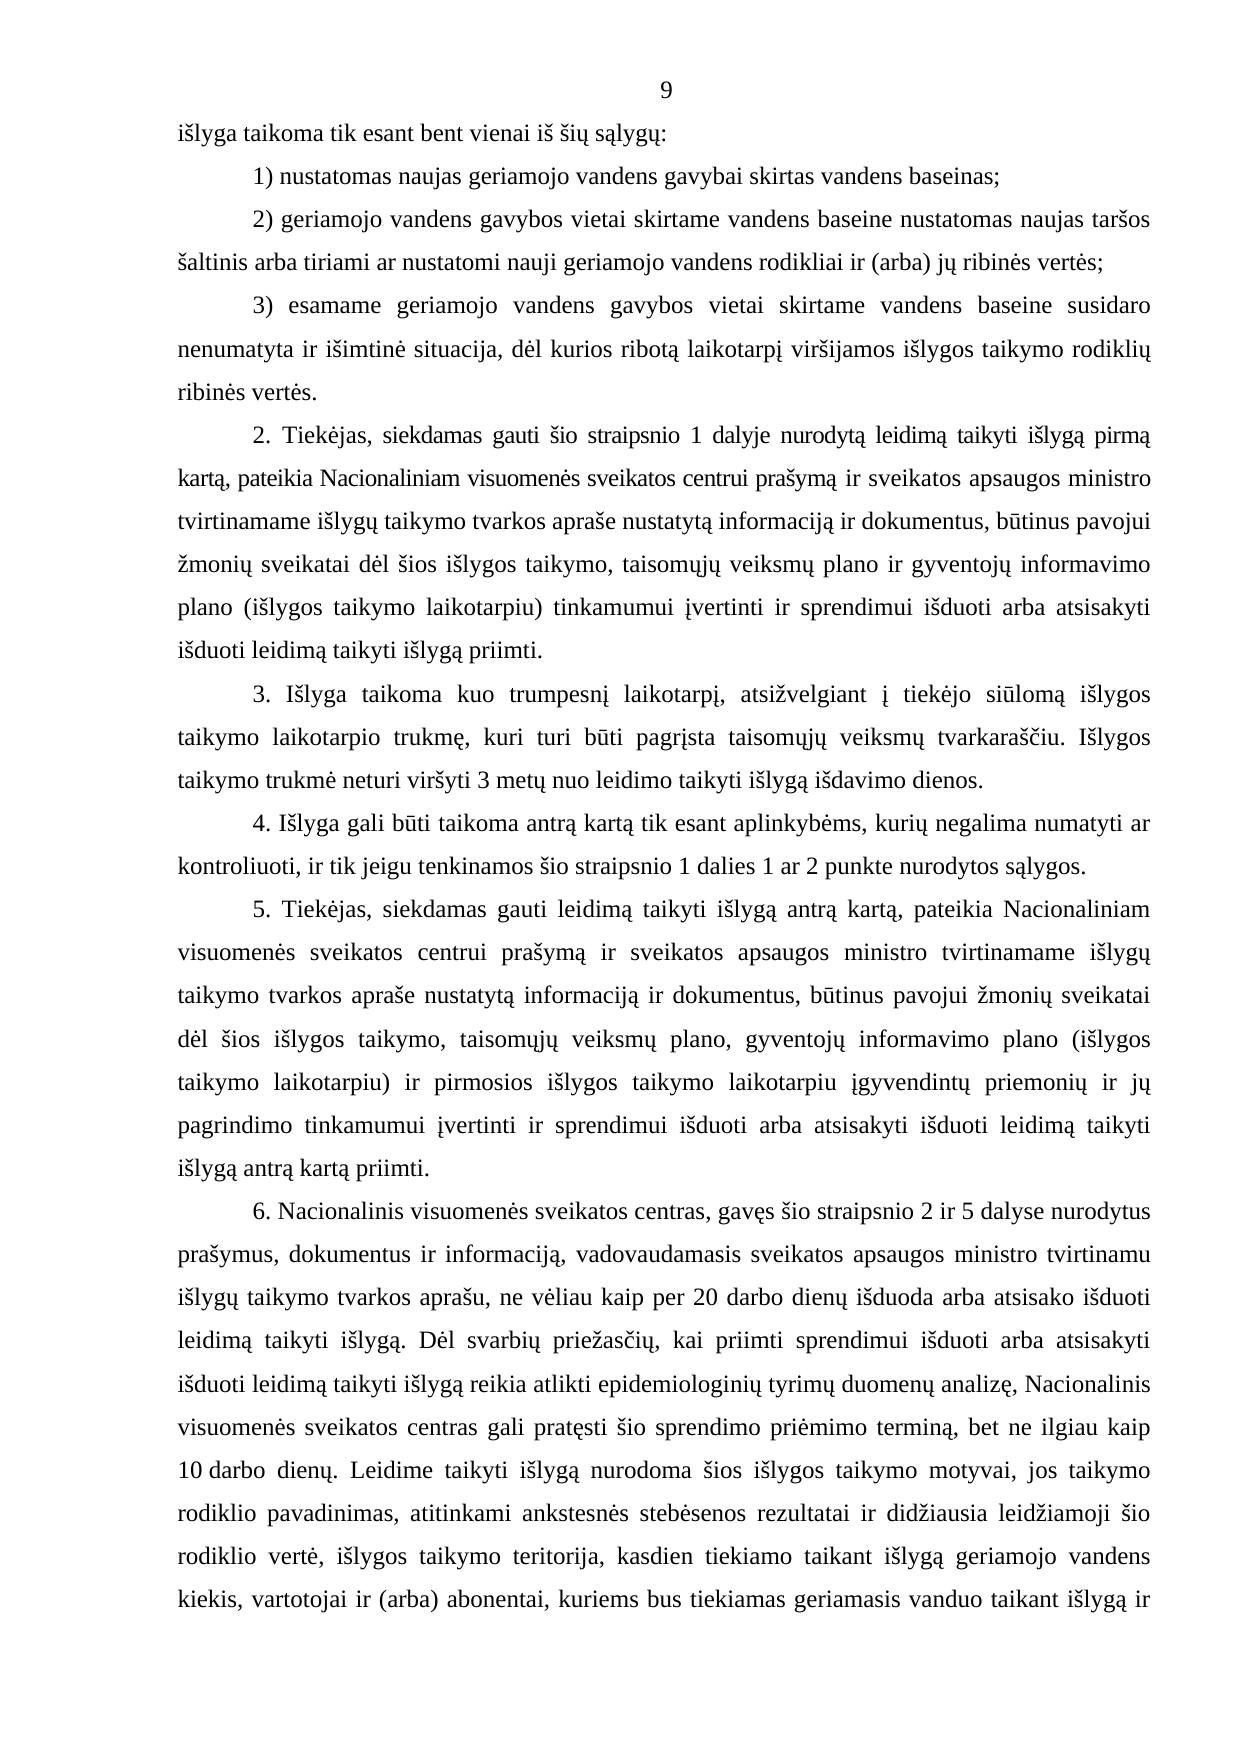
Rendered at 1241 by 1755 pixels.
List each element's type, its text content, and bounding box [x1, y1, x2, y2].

text 3) esamame geriamojo vandens gavybos vietai skirtame vandens baseine susidaro nenumatyta ir išimtinė situacija, dėl kurios ribotą laikotarpį viršijamos išlygos taikymo rodiklių ribinės vertės. [177, 291, 1152, 406]
text 2. Tiekėjas, siekdamas gauti šio straipsnio 1 dalyje nurodytą leidimą taikyti išlygą pirmą kartą, pateikia Nacionaliniam visuomenės sveikatos centrui prašymą ir sveikatos apsaugos ministro tvirtinamame išlygų taikymo tvarkos apraše nustatytą informaciją ir dokumentus, būtinus pavojui žmonių sveikatai dėl šios išlygos taikymo, taisomųjų veiksmų plano ir gyventojų informavimo plano (išlygos taikymo laikotarpiu) tinkamumui įvertinti ir sprendimui išduoti arba atsisakyti išduoti leidimą taikyti išlygą priimti. [177, 420, 1152, 664]
text 1) nustatomas naujas geriamojo vandens gavybai skirtas vandens baseinas; [177, 161, 1152, 190]
text išlyga taikoma tik esant bent vienai iš šių sąlygų: [177, 118, 1152, 147]
text 5. Tiekėjas, siekdamas gauti leidimą taikyti išlygą antrą kartą, pateikia Nacionaliniam visuomenės sveikatos centrui prašymą ir sveikatos apsaugos ministro tvirtinamame išlygų taikymo tvarkos apraše nustatytą informaciją ir dokumentus, būtinus pavojui žmonių sveikatai dėl šios išlygos taikymo, taisomųjų veiksmų plano, gyventojų informavimo plano (išlygos taikymo laikotarpiu) ir pirmosios išlygos taikymo laikotarpiu įgyvendintų priemonių ir jų pagrindimo tinkamumui įvertinti ir sprendimui išduoti arba atsisakyti išduoti leidimą taikyti išlygą antrą kartą priimti. [177, 894, 1152, 1182]
text 4. Išlyga gali būti taikoma antrą kartą tik esant aplinkybėms, kurių negalima numatyti ar kontroliuoti, ir tik jeigu tenkinamos šio straipsnio 1 dalies 1 ar 2 punkte nurodytos sąlygos. [177, 808, 1152, 880]
text 3. Išlyga taikoma kuo trumpesnį laikotarpį, atsižvelgiant į tiekėjo siūlomą išlygos taikymo laikotarpio trukmę, kuri turi būti pagrįsta taisomųjų veiksmų tvarkaraščiu. Išlygos taikymo trukmė neturi viršyti 3 metų nuo leidimo taikyti išlygą išdavimo dienos. [177, 679, 1152, 794]
text 6. Nacionalinis visuomenės sveikatos centras, gavęs šio straipsnio 2 ir 5 dalyse nurodytus prašymus, dokumentus ir informaciją, vadovaudamasis sveikatos apsaugos ministro tvirtinamu išlygų taikymo tvarkos aprašu, ne vėliau kaip per 20 darbo dienų išduoda arba atsisako išduoti leidimą taikyti išlygą. Dėl svarbių priežasčių, kai priimti sprendimui išduoti arba atsisakyti išduoti leidimą taikyti išlygą reikia atlikti epidemiologinių tyrimų duomenų analizę, Nacionalinis visuomenės sveikatos centras gali pratęsti šio sprendimo priėmimo terminą, bet ne ilgiau kaip 10 darbo dienų. Leidime taikyti išlygą nurodoma šios išlygos taikymo motyvai, jos taikymo rodiklio pavadinimas, atitinkami ankstesnės stebėsenos rezultatai ir didžiausia leidžiamoji šio rodiklio vertė, išlygos taikymo teritorija, kasdien tiekiamo taikant išlygą geriamojo vandens kiekis, vartotojai ir (arba) abonentai, kuriems bus tiekiamas geriamasis vanduo taikant išlygą ir [177, 1196, 1152, 1613]
text 2) geriamojo vandens gavybos vietai skirtame vandens baseine nustatomas naujas taršos šaltinis arba tiriami ar nustatomi nauji geriamojo vandens rodikliai ir (arba) jų ribinės vertės; [177, 204, 1152, 276]
